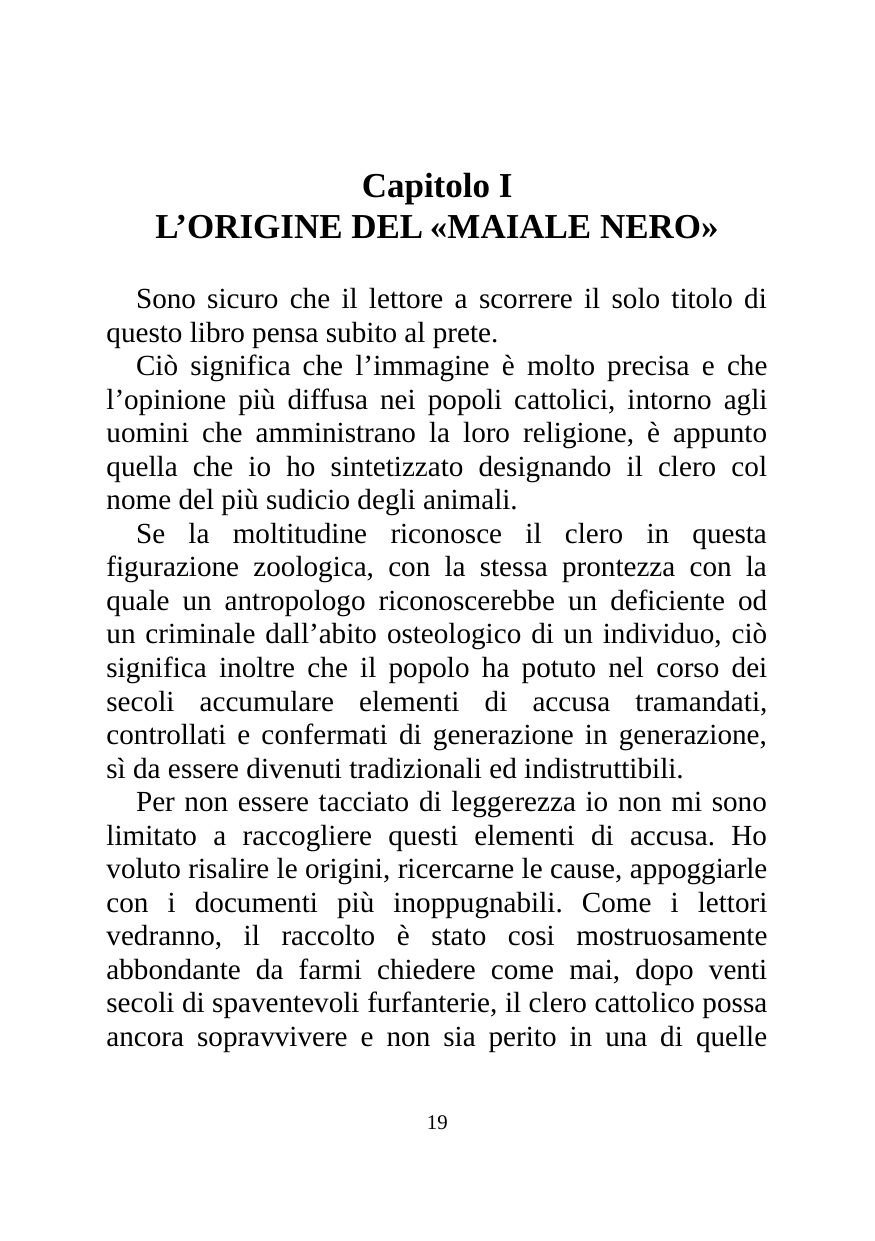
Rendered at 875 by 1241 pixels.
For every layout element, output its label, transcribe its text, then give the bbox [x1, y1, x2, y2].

subtitle Capitolo I L’ORIGINE DEL «MAIALE NERO» [106, 165, 768, 246]
text Sono sicuro che il lettore a scorrere il solo titolo di questo libro pensa subito al prete. [106, 281, 768, 348]
text Per non essere tacciato di leggerezza io non mi sono limitato a raccogliere questi elementi di accusa. Ho voluto risalire le origini, ricercarne le cause, appoggiarle con i documenti più inoppugnabili. Come i lettori vedranno, il raccolto è stato cosi mostruosamente abbondante da farmi chiedere come mai, dopo venti secoli di spaventevoli furfanterie, il clero cattolico possa ancora sopravvivere e non sia perito in una di quelle [106, 784, 768, 1053]
text Se la moltitudine riconosce il clero in questa figurazione zoologica, con la stessa prontezza con la quale un antropologo riconoscerebbe un deficiente od un criminale dall’abito osteologico di un individuo, ciò significa inoltre che il popolo ha potuto nel corso dei secoli accumulare elementi di accusa tramandati, controllati e confermati di generazione in generazione, sì da essere divenuti tradizionali ed indistruttibili. [106, 516, 768, 784]
text Ciò significa che l’immagine è molto precisa e che l’opinione più diffusa nei popoli cattolici, intorno agli uomini che amministrano la loro religione, è appunto quella che io ho sintetizzato designando il clero col nome del più sudicio degli animali. [106, 348, 768, 516]
